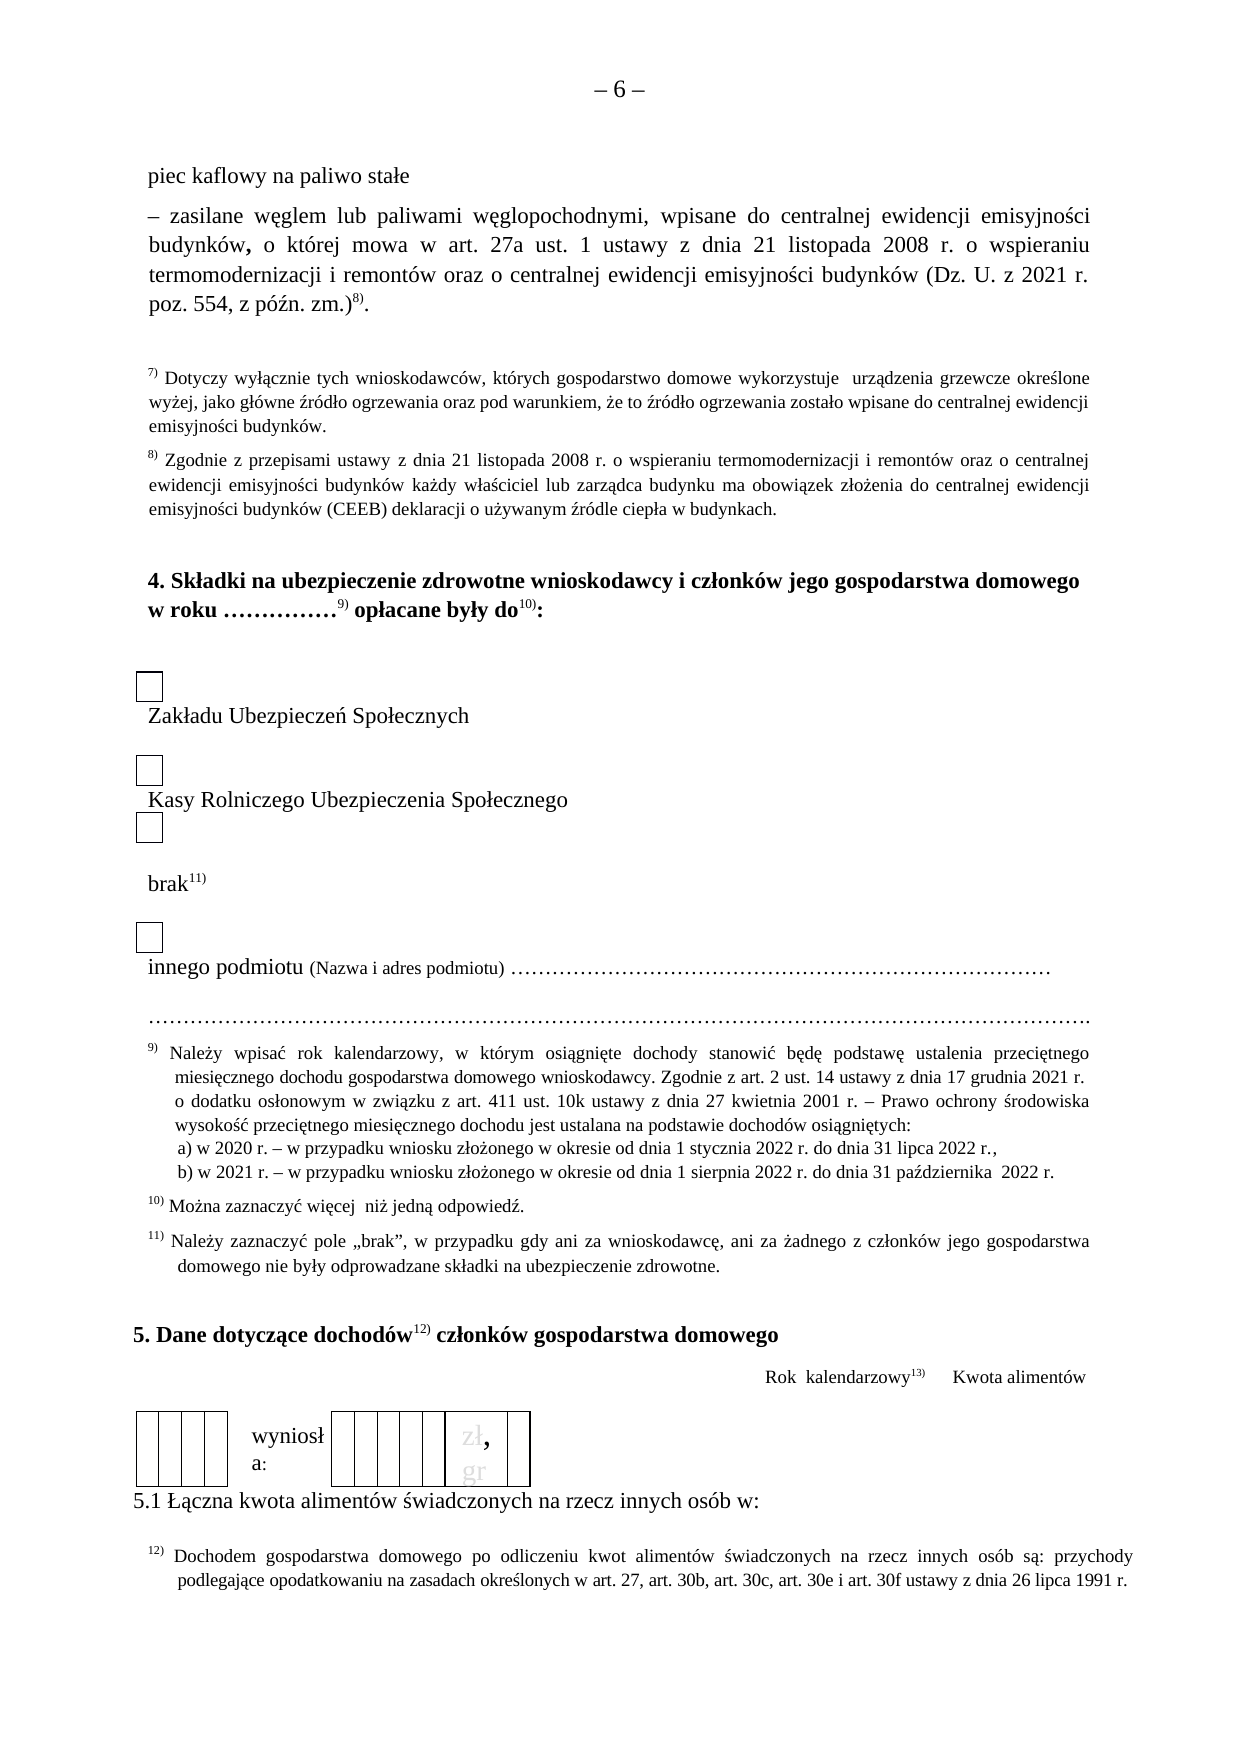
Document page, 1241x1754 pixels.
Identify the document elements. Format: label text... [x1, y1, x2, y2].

table_header [159, 1412, 181, 1486]
text Zakładu Ubezpieczeń Społecznych [148, 702, 1091, 729]
table_header [137, 923, 162, 952]
text ………………………………………………………………………………………………………………………. [148, 1004, 1091, 1028]
table_header [508, 1412, 529, 1486]
text piec kaflowy na paliwo stałe [148, 162, 1091, 189]
table_header [423, 1412, 444, 1486]
text 5. Dane dotyczące dochodów12) członków gospodarstwa domowego [133, 1321, 1091, 1348]
table_header [378, 1412, 399, 1486]
text brak11) [148, 869, 1091, 896]
table_header [137, 673, 162, 701]
text b) w 2021 r. – w przypadku wniosku złożonego w okresie od dnia 1 sierpnia 2022 r. do dnia 31 października 2022 r. [177, 1161, 1091, 1183]
text 5.1 Łączna kwota alimentów świadczonych na rzecz innych osób w: [133, 1487, 1091, 1513]
table_header [400, 1412, 422, 1486]
text 11) Należy zaznaczyć pole „brak”, w przypadku gdy ani za wnioskodawcę, ani za żadnego z członków jego gospodarstwa domowego nie były odprowadzane składki na ubezpieczenie zdrowotne. [148, 1228, 1091, 1276]
text 10) Można zaznaczyć więcej niż jedną odpowiedź. [148, 1193, 1091, 1217]
table_header [137, 756, 162, 785]
text innego podmiotu (Nazwa i adres podmiotu) …………………………………………………………………… [148, 953, 1091, 979]
table_header [137, 813, 162, 842]
text Kasy Rolniczego Ubezpieczenia Społecznego [148, 786, 1091, 812]
text 8) Zgodnie z przepisami ustawy z dnia 21 listopada 2008 r. o wspieraniu termomodernizacji i remontów oraz o centralnej ewidencji emisyjności budynków każdy właściciel lub zarządca budynku ma obowiązek złożenia do centralnej ewidencji emisyjności budynków (CEEB) deklaracji o używanym źródle ciepła w budynkach. [148, 447, 1091, 519]
table_header [137, 1412, 158, 1486]
text Rok kalendarzowy13) Kwota alimentów [148, 1366, 1091, 1388]
text 9) Należy wpisać rok kalendarzowy, w którym osiągnięte dochody stanowić będę podstawę ustalenia przeciętnego miesięcznego dochodu gospodarstwa domowego wnioskodawcy. Zgodnie z art. 2 ust. 14 ustawy z dnia 17 grudnia 2021 r. o dodatku osłonowym w związku z art. 411 ust. 10k ustawy z dnia 27 kwietnia 2001 r. – Prawo ochrony środowiska wysokość przeciętnego miesięcznego dochodu jest ustalana na podstawie dochodów osiągniętych: [148, 1040, 1091, 1135]
table_header [355, 1412, 377, 1486]
text 4. Składki na ubezpieczenie zdrowotne wnioskodawcy i członków jego gospodarstwa domowego w roku ……………9) opłacane były do10): [148, 567, 1091, 623]
table_header zł,gr [446, 1412, 507, 1486]
text a) w 2020 r. – w przypadku wniosku złożonego w okresie od dnia 1 stycznia 2022 r. do dnia 31 lipca 2022 r., [177, 1137, 1091, 1159]
table_header wyniosła: [228, 1411, 331, 1486]
text 7) Dotyczy wyłącznie tych wnioskodawców, których gospodarstwo domowe wykorzystuje urządzenia grzewcze określone wyżej, jako główne źródło ogrzewania oraz pod warunkiem, że to źródło ogrzewania zostało wpisane do centralnej ewidencji emisyjności budynków. [148, 365, 1091, 437]
table_header [205, 1412, 227, 1486]
table_header [182, 1412, 204, 1486]
text – zasilane węglem lub paliwami węglopochodnymi, wpisane do centralnej ewidencji emisyjności budynków, o której mowa w art. 27a ust. 1 ustawy z dnia 21 listopada 2008 r. o wspieraniu termomodernizacji i remontów oraz o centralnej ewidencji emisyjności budynków (Dz. U. z 2021 r. poz. 554, z późn. zm.)8). [148, 200, 1091, 316]
text 12) Dochodem gospodarstwa domowego po odliczeniu kwot alimentów świadczonych na rzecz innych osób są: przychody podlegające opodatkowaniu na zasadach określonych w art. 27, art. 30b, art. 30c, art. 30e i art. 30f ustawy z dnia 26 lipca 1991 r. [148, 1543, 1135, 1591]
table_header [332, 1412, 354, 1486]
